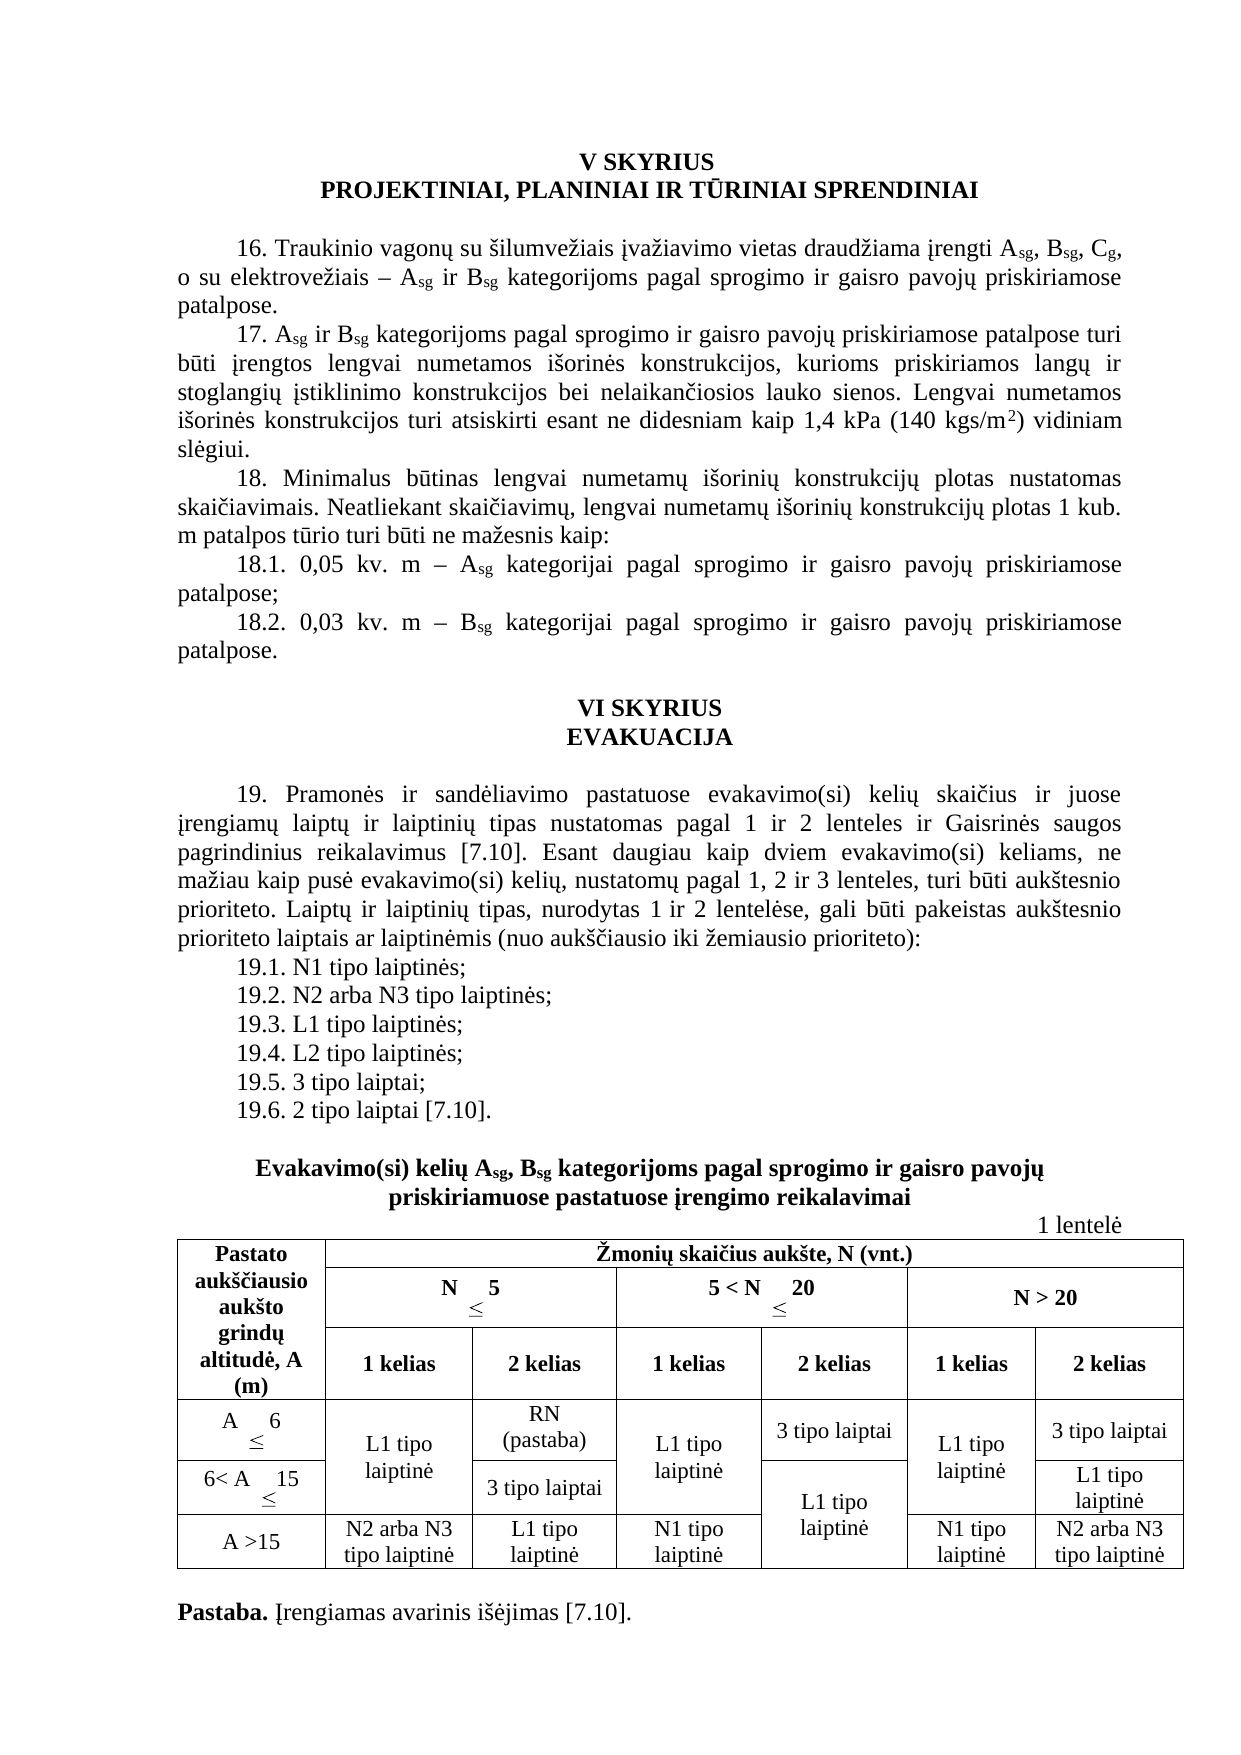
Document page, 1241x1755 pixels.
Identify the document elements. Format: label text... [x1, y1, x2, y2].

text 19.3. L1 tipo laiptinės; [177, 1009, 1122, 1038]
table_cell L1 tipo laiptinė [908, 1400, 1035, 1514]
table_cell N > 20 [908, 1268, 1183, 1327]
text Evakavimo(si) kelių Asg, Bsg kategorijoms pagal sprogimo ir gaisro pavojų priskiriamuose pastatuose įrengimo reikalavimai [177, 1153, 1122, 1211]
table_cell L1 tipo laiptinė [617, 1400, 761, 1514]
text V SKYRIUS [177, 147, 1122, 176]
table_cell 2 kelias [1036, 1328, 1183, 1398]
text 18.2. 0,03 kv. m – Bsg kategorijai pagal sprogimo ir gaisro pavojų priskiriamose patalpose. [177, 607, 1122, 664]
table_header Žmonių skaičius aukšte, N (vnt.) [326, 1240, 1183, 1267]
table_cell 3 tipo laiptai [473, 1461, 616, 1514]
table_cell L1 tipo laiptinė [326, 1400, 472, 1514]
text 18. Minimalus būtinas lengvai numetamų išorinių konstrukcijų plotas nustatomas skaičiavimais. Neatliekant skaičiavimų, lengvai numetamų išorinių konstrukcijų plotas 1 kub. m patalpos tūrio turi būti ne mažesnis kaip: [177, 463, 1122, 549]
table_cell 1 kelias [617, 1328, 761, 1398]
table_cell 3 tipo laiptai [1036, 1400, 1183, 1460]
text 17. Asg ir Bsg kategorijoms pagal sprogimo ir gaisro pavojų priskiriamose patalpose turi būti įrengtos lengvai numetamos išorinės konstrukcijos, kurioms priskiriamos langų ir stoglangių įstiklinimo konstrukcijos bei nelaikančiosios lauko sienos. Lengvai numetamos išorinės konstrukcijos turi atsiskirti esant ne didesniam kaip 1,4 kPa (140 kgs/m2) vidiniam slėgiui. [177, 319, 1122, 463]
table_cell 2 kelias [473, 1328, 616, 1398]
table_cell 6< A 15 [178, 1461, 325, 1514]
table_cell L1 tipo laiptinė [1036, 1461, 1183, 1514]
table_cell 5 < N 20 [617, 1268, 907, 1327]
text 19.6. 2 tipo laiptai [7.10]. [177, 1096, 1122, 1124]
table_cell N1 tipo laiptinė [617, 1515, 761, 1568]
table_cell 1 kelias [908, 1328, 1035, 1398]
table_cell A >15 [178, 1515, 325, 1568]
table_cell RN (pastaba) [473, 1400, 616, 1460]
text 16. Traukinio vagonų su šilumvežiais įvažiavimo vietas draudžiama įrengti Asg, Bsg, Cg, o su elektrovežiais – Asg ir Bsg kategorijoms pagal sprogimo ir gaisro pavojų priskiriamose patalpose. [177, 233, 1122, 319]
text 18.1. 0,05 kv. m – Asg kategorijai pagal sprogimo ir gaisro pavojų priskiriamose patalpose; [177, 549, 1122, 607]
text EVAKUACIJA [177, 722, 1122, 751]
text 19.2. N2 arba N3 tipo laiptinės; [177, 981, 1122, 1009]
table_cell N2 arba N3 tipo laiptinė [1036, 1515, 1183, 1568]
text 1 lentelė [177, 1211, 1122, 1239]
text VI SKYRIUS [177, 693, 1122, 722]
text 19.1. N1 tipo laiptinės; [177, 952, 1122, 981]
table_cell N 5 [326, 1268, 616, 1327]
text Pastaba. Įrengiamas avarinis išėjimas [7.10]. [177, 1597, 1122, 1626]
table_cell N1 tipo laiptinė [908, 1515, 1035, 1568]
text PROJEKTINIAI, PLANINIAI IR TŪRINIAI SPRENDINIAI [177, 176, 1122, 204]
table_cell L1 tipo laiptinė [762, 1461, 907, 1568]
text 19.4. L2 tipo laiptinės; [177, 1038, 1122, 1067]
table_cell 3 tipo laiptai [762, 1400, 907, 1460]
table_cell A 6 [178, 1400, 325, 1460]
text 19. Pramonės ir sandėliavimo pastatuose evakavimo(si) kelių skaičius ir juose įrengiamų laiptų ir laiptinių tipas nustatomas pagal 1 ir 2 lenteles ir Gaisrinės saugos pagrindinius reikalavimus [7.10]. Esant daugiau kaip dviem evakavimo(si) keliams, ne mažiau kaip pusė evakavimo(si) kelių, nustatomų pagal 1, 2 ir 3 lenteles, turi būti aukštesnio prioriteto. Laiptų ir laiptinių tipas, nurodytas 1 ir 2 lentelėse, gali būti pakeistas aukštesnio prioriteto laiptais ar laiptinėmis (nuo aukščiausio iki žemiausio prioriteto): [177, 779, 1122, 952]
table_cell 1 kelias [326, 1328, 472, 1398]
table_cell N2 arba N3 tipo laiptinė [326, 1515, 472, 1568]
text 19.5. 3 tipo laiptai; [177, 1067, 1122, 1096]
table_header Pastato aukščiausio aukšto grindų altitudė, A (m) [178, 1240, 325, 1398]
table_cell 2 kelias [762, 1328, 907, 1398]
table_cell L1 tipo laiptinė [473, 1515, 616, 1568]
